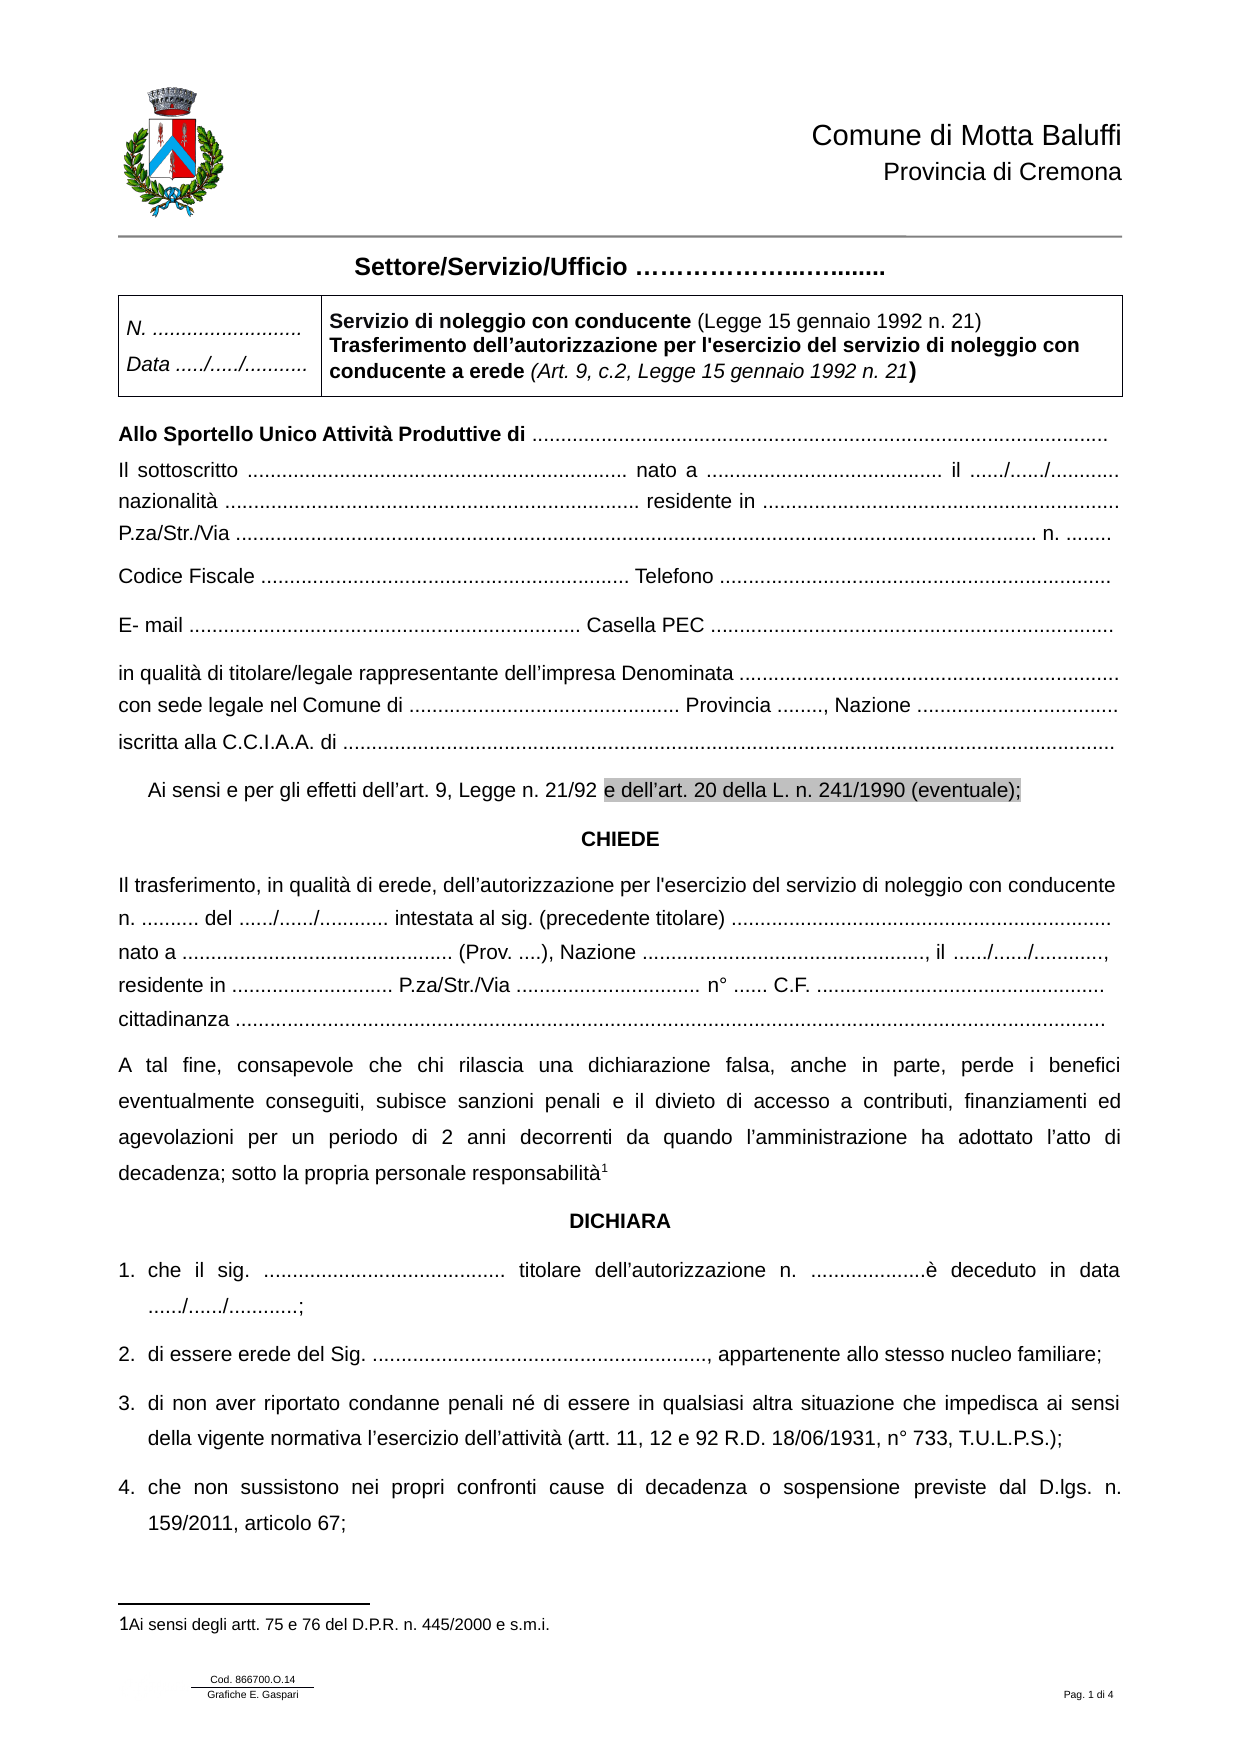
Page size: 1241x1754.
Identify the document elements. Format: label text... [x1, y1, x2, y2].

table_header N. .......................... Data ...../...../........... [119, 296, 321, 396]
text Comune di Motta Baluffi [224, 118, 1122, 152]
text Allo Sportello Unico Attività Produttive di .................................................................................................... [118, 422, 1122, 446]
list che non sussistono nei propri confronti cause di decadenza o sospensione previste dal D.lgs. n. 159/2011, articolo 67; [118, 1475, 1122, 1534]
text Ai sensi degli artt. 75 e 76 del D.P.R. n. 445/2000 e s.m.i. [118, 1610, 1122, 1636]
text Ai sensi e per gli effetti dell’art. 9, Legge n. 21/92 e dell’art. 20 della L. n. 241/1990 (eventuale); [118, 778, 1122, 802]
text Il sottoscritto .................................................................. nato a ......................................... il ....../....../............ nazionalità ........................................................................ residente in .............................................................. P.za/Str./Via ........................................................................................................................................... n. ........ [118, 458, 1122, 544]
text A tal fine, consapevole che chi rilascia una dichiarazione falsa, anche in parte, perde i benefici eventualmente conseguiti, subisce sanzioni penali e il divieto di accesso a contributi, finanziamenti ed agevolazioni per un periodo di 2 anni decorrenti da quando l’amministrazione ha adottato l’atto di decadenza; sotto la propria personale responsabilità [118, 1053, 1122, 1184]
subtitle DICHIARA [118, 1209, 1122, 1233]
subtitle CHIEDE [118, 827, 1122, 851]
text in qualità di titolare/legale rappresentante dell’impresa Denominata .................................................................. [118, 661, 1122, 685]
text Settore/Servizio/Ufficio ………………...…........ [118, 252, 1122, 281]
text Provincia di Cremona [224, 157, 1122, 185]
list di non aver riportato condanne penali né di essere in qualsiasi altra situazione che impedisca ai sensi della vigente normativa l’esercizio dell’attività (artt. 11, 12 e 92 R.D. 18/06/1931, n° 733, T.U.L.P.S.); [118, 1390, 1122, 1450]
text iscritta alla C.C.I.A.A. di ...................................................................................................................................... [118, 730, 1122, 754]
text con sede legale nel Comune di ............................................... Provincia ........, Nazione ................................... [118, 693, 1122, 717]
picture [122, 87, 224, 219]
text Codice Fiscale ................................................................ Telefono .................................................................... [118, 564, 1122, 588]
text E- mail .................................................................... Casella PEC ...................................................................... [118, 612, 1122, 636]
table_header Servizio di noleggio con conducente (Legge 15 gennaio 1992 n. 21) Trasferimento dell’autorizzazione per l'esercizio del servizio di noleggio con conducente a erede (Art. 9, c.2, Legge 15 gennaio 1992 n. 21) [322, 296, 1122, 396]
list di essere erede del Sig. .........................................................., appartenente allo stesso nucleo familiare; [118, 1342, 1122, 1366]
subtitle Il trasferimento, in qualità di erede, dell’autorizzazione per l'esercizio del servizio di noleggio con conducente n. .......... del ....../....../............ intestata al sig. (precedente titolare) .................................................................. nato a ............................................... (Prov. ....), Nazione ................................................., il ....../....../............, residente in ............................ P.za/Str./Via ................................ n° ...... C.F. .................................................. cittadinanza ....................................................................................................................................................... [118, 873, 1122, 1031]
list che il sig. .......................................... titolare dell’autorizzazione n. ....................è deceduto in data ....../....../............; [118, 1257, 1122, 1317]
